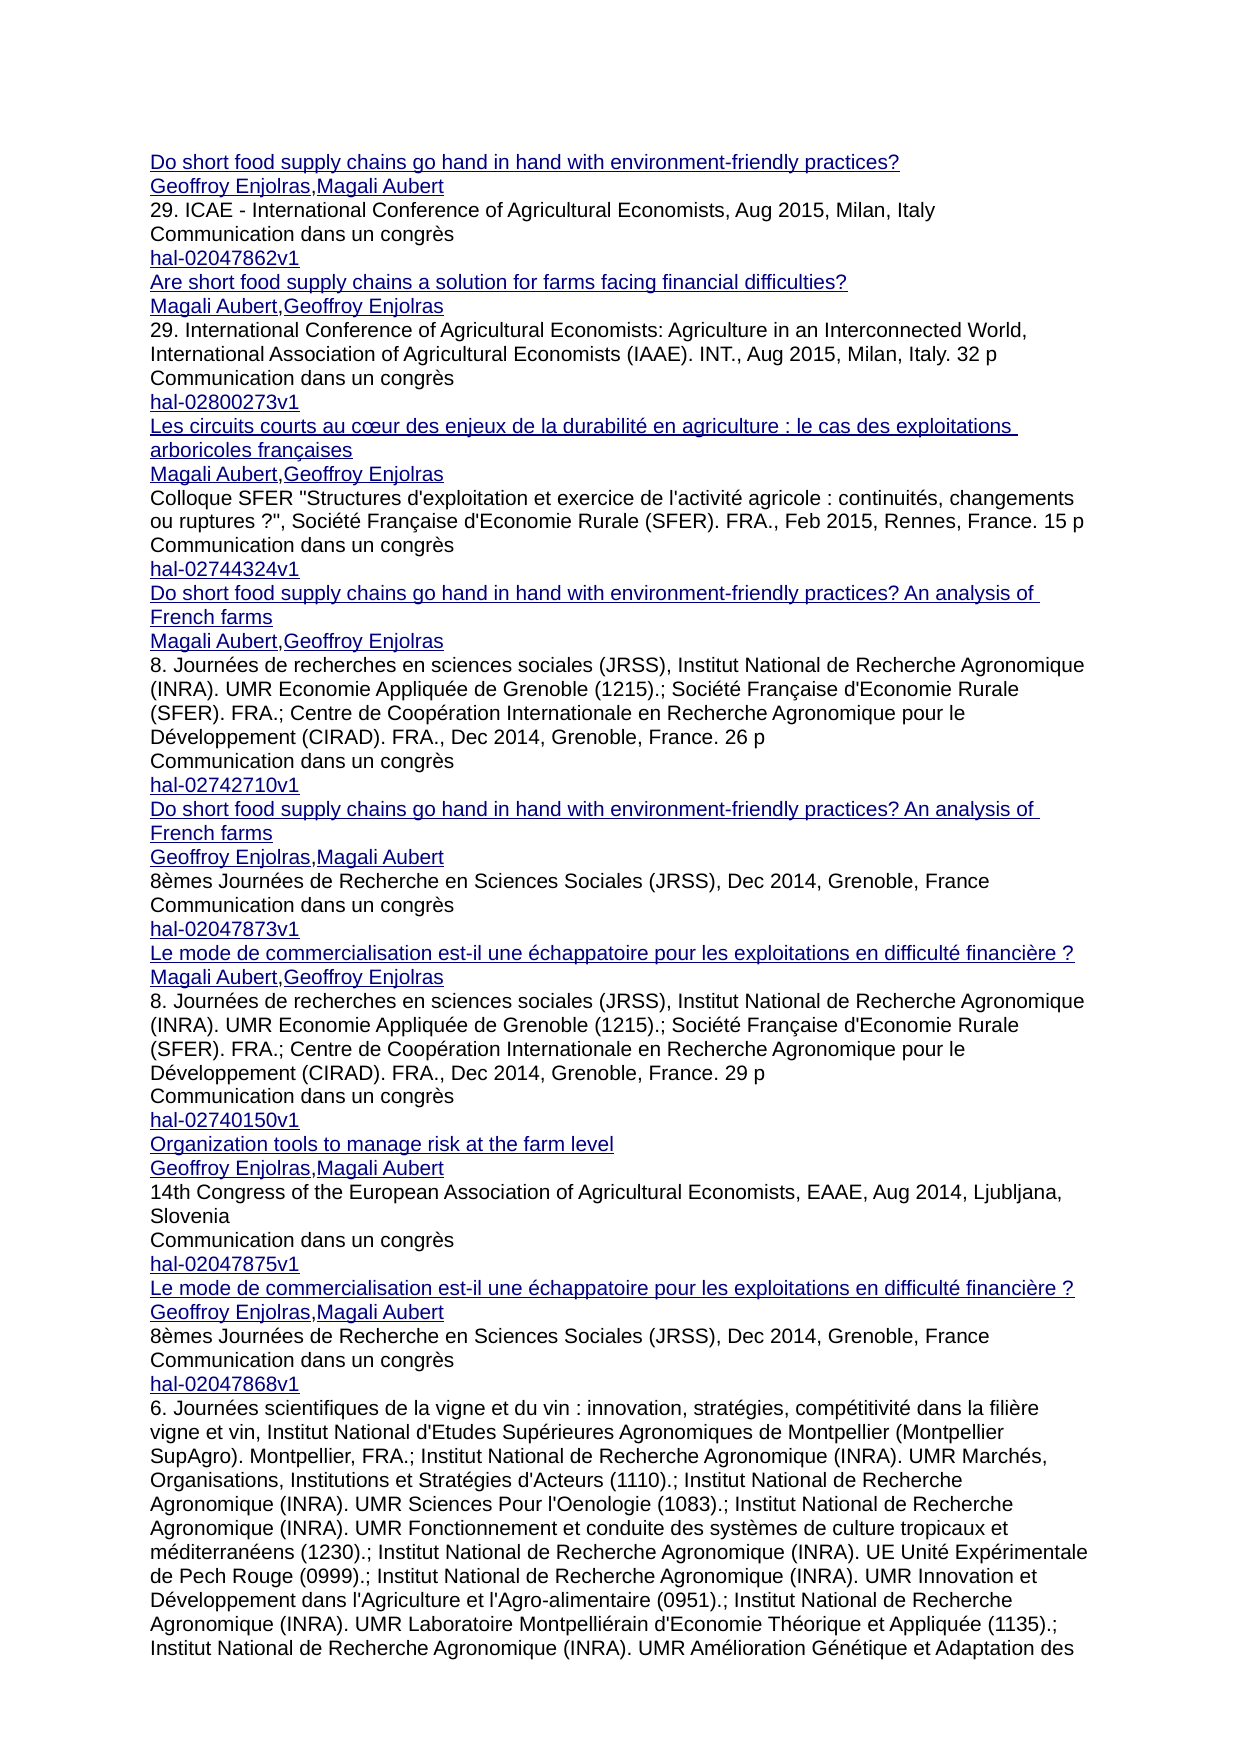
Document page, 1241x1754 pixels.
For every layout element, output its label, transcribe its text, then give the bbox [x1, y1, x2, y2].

table_cell Entre dose homologuée et dose réellement appliquée : diagnostic des exploitations viticoles françaises Magali Aubert,Geoffroy Enjolras 6. Journées scientifiques de la vigne et du vin : innovation, stratégies, compétitivité dans la filière vigne et vin, Institut National d'Etudes Supérieures Agronomiques de Montpellier (Montpellier SupAgro). Montpellier, FRA.; Institut National de Recherche Agronomique (INRA). UMR Marchés, Organisations, Institutions et Stratégies d'Acteurs (1110).; Institut National de Recherche Agronomique (INRA). UMR Sciences Pour l'Oenologie (1083).; Institut National de Recherche Agronomique (INRA). UMR Fonctionnement et conduite des systèmes de culture tropicaux et méditerranéens (1230).; Institut National de Recherche Agronomique (INRA). UE Unité Expérimentale de Pech Rouge (0999).; Institut National de Recherche Agronomique (INRA). UMR Innovation et Développement dans l'Agriculture et l'Agro-alimentaire (0951).; Institut National de Recherche Agronomique (INRA). UMR Laboratoire Montpelliérain d'Economie Théorique et Appliquée (1135).; Institut National de Recherche Agronomique (INRA). UMR Amélioration Génétique et Adaptation des Plantes méditerranéennes et Tropicales (1334).; Institut National de Recherche Agronomique (INRA). UMR Centre de Biologie pour la Gestion des Populations (1062).; Institut National de Recherche Agronomique (INRA). UMR Biogéochimie et Ecologie des Milieux Continentaux (1122).; Institut National de Recherche Agronomique (INRA). UE Unité Expérimentale de Pech Rouge (0999).; Institut National de Recherche Agronomique (INRA). UMR Écophysiologie des Plantes sous Stress environnementaux (0759).; Institut National de Recherche Agronomique (INRA). UMR Laboratoire d'étude des Interactions Sol - Agrosystème - Hydrosystème (1221)., May 2013, Montpellier, France. 125 p Communication dans un congrès hal-02745410v1 [150, 1396, 1090, 1659]
table_cell Do short food supply chains go hand in hand with environment-friendly practices? An analysis of French farms Geoffroy Enjolras,Magali Aubert 8èmes Journées de Recherche en Sciences Sociales (JRSS), Dec 2014, Grenoble, France Communication dans un congrès hal-02047873v1 [150, 797, 1090, 941]
table_cell Le mode de commercialisation est-il une échappatoire pour les exploitations en difficulté financière ? Geoffroy Enjolras,Magali Aubert 8èmes Journées de Recherche en Sciences Sociales (JRSS), Dec 2014, Grenoble, France Communication dans un congrès hal-02047868v1 [150, 1276, 1090, 1396]
table_cell Les circuits courts au cœur des enjeux de la durabilité en agriculture : le cas des exploitations arboricoles françaises Magali Aubert,Geoffroy Enjolras Colloque SFER "Structures d'exploitation et exercice de l'activité agricole : continuités, changements ou ruptures ?", Société Française d'Economie Rurale (SFER). FRA., Feb 2015, Rennes, France. 15 p Communication dans un congrès hal-02744324v1 [150, 414, 1090, 581]
table_cell Are short food supply chains a solution for farms facing financial difficulties? Magali Aubert,Geoffroy Enjolras 29. International Conference of Agricultural Economists: Agriculture in an Interconnected World, International Association of Agricultural Economists (IAAE). INT., Aug 2015, Milan, Italy. 32 p Communication dans un congrès hal-02800273v1 [150, 270, 1090, 413]
table_cell Organization tools to manage risk at the farm level Geoffroy Enjolras,Magali Aubert 14th Congress of the European Association of Agricultural Economists, EAAE, Aug 2014, Ljubljana, Slovenia Communication dans un congrès hal-02047875v1 [150, 1132, 1090, 1276]
table_cell Do short food supply chains go hand in hand with environment-friendly practices? Geoffroy Enjolras,Magali Aubert 29. ICAE - International Conference of Agricultural Economists, Aug 2015, Milan, Italy Communication dans un congrès hal-02047862v1 [150, 150, 1090, 270]
table_cell Do short food supply chains go hand in hand with environment-friendly practices? An analysis of French farms Magali Aubert,Geoffroy Enjolras 8. Journées de recherches en sciences sociales (JRSS), Institut National de Recherche Agronomique (INRA). UMR Economie Appliquée de Grenoble (1215).; Société Française d'Economie Rurale (SFER). FRA.; Centre de Coopération Internationale en Recherche Agronomique pour le Développement (CIRAD). FRA., Dec 2014, Grenoble, France. 26 p Communication dans un congrès hal-02742710v1 [150, 581, 1090, 797]
table_cell Le mode de commercialisation est-il une échappatoire pour les exploitations en difficulté financière ? Magali Aubert,Geoffroy Enjolras 8. Journées de recherches en sciences sociales (JRSS), Institut National de Recherche Agronomique (INRA). UMR Economie Appliquée de Grenoble (1215).; Société Française d'Economie Rurale (SFER). FRA.; Centre de Coopération Internationale en Recherche Agronomique pour le Développement (CIRAD). FRA., Dec 2014, Grenoble, France. 29 p Communication dans un congrès hal-02740150v1 [150, 941, 1090, 1132]
